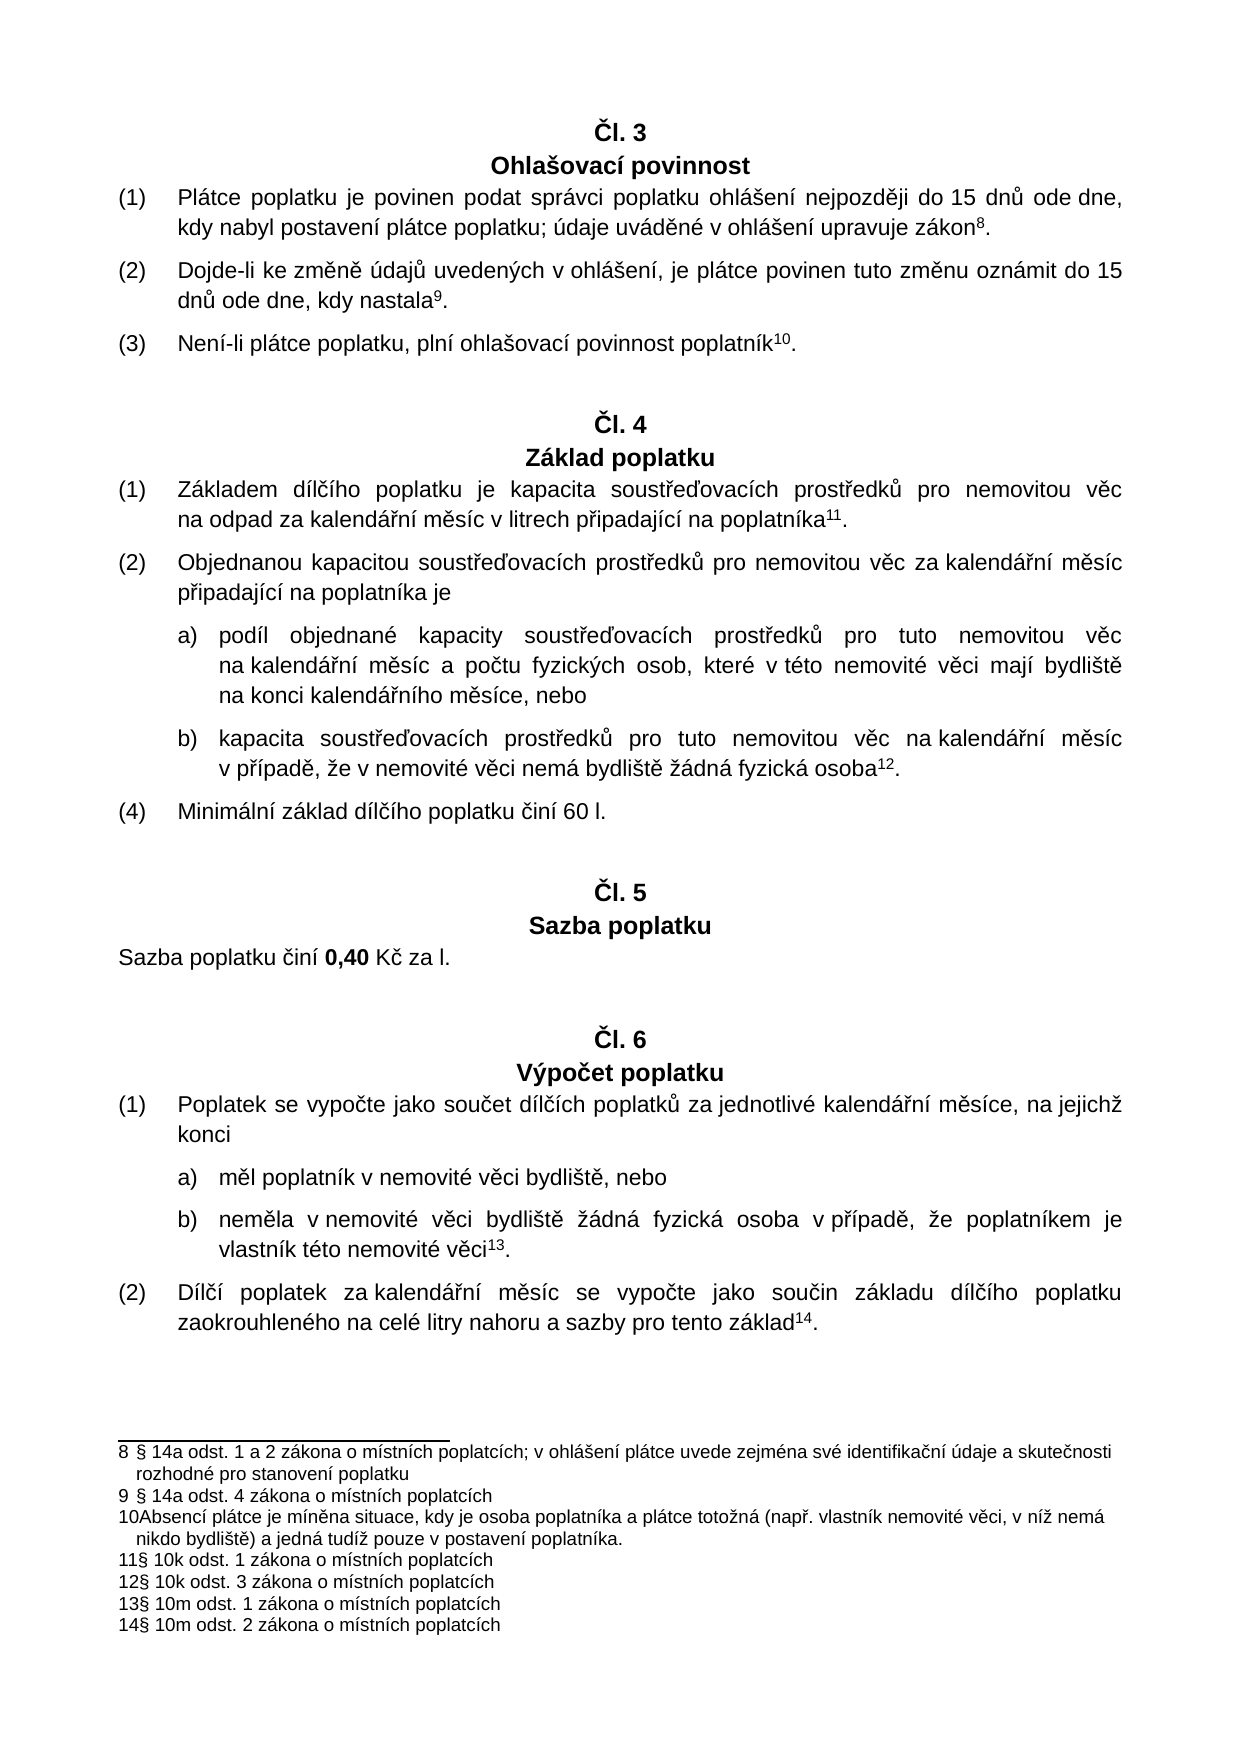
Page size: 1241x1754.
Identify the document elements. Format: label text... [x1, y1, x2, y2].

list § 14a odst. 1 a 2 zákona o místních poplatcích; v ohlášení plátce uvede zejména své identifikační údaje a skutečnosti rozhodné pro stanovení poplatku [118, 1441, 1122, 1484]
list § 10m odst. 2 zákona o místních poplatcích [118, 1614, 1122, 1635]
list měl poplatník v nemovité věci bydliště, nebo [177, 1163, 1122, 1190]
subtitle Čl. 3 Ohlašovací povinnost [118, 118, 1122, 180]
subtitle Čl. 4 Základ poplatku [118, 410, 1122, 472]
list Dojde-li ke změně údajů uvedených v ohlášení, je plátce povinen tuto změnu oznámit do 15 dnů ode dne, kdy nastala. [118, 257, 1122, 314]
list Není-li plátce poplatku, plní ohlašovací povinnost poplatník. [118, 330, 1122, 356]
subtitle Čl. 5 Sazba poplatku [118, 878, 1122, 940]
list § 14a odst. 4 zákona o místních poplatcích [118, 1484, 1122, 1506]
list kapacita soustřeďovacích prostředků pro tuto nemovitou věc na kalendářní měsíc v případě, že v nemovité věci nemá bydliště žádná fyzická osoba. [177, 725, 1122, 782]
list § 10k odst. 3 zákona o místních poplatcích [118, 1571, 1122, 1592]
list § 10m odst. 1 zákona o místních poplatcích [118, 1592, 1122, 1614]
list Objednanou kapacitou soustřeďovacích prostředků pro nemovitou věc za kalendářní měsíc připadající na poplatníka je [118, 549, 1122, 606]
list Minimální základ dílčího poplatku činí 60 l. [118, 798, 1122, 824]
list Poplatek se vypočte jako součet dílčích poplatků za jednotlivé kalendářní měsíce, na jejichž konci [118, 1091, 1122, 1147]
list § 10k odst. 1 zákona o místních poplatcích [118, 1549, 1122, 1571]
subtitle Čl. 6 Výpočet poplatku [118, 1024, 1122, 1086]
list Základem dílčího poplatku je kapacita soustřeďovacích prostředků pro nemovitou věc na odpad za kalendářní měsíc v litrech připadající na poplatníka. [118, 476, 1122, 533]
list podíl objednané kapacity soustřeďovacích prostředků pro tuto nemovitou věc na kalendářní měsíc a počtu fyzických osob, které v této nemovité věci mají bydliště na konci kalendářního měsíce, nebo [177, 622, 1122, 709]
text Sazba poplatku činí 0,40 Kč za l. [118, 944, 1122, 971]
list Absencí plátce je míněna situace, kdy je osoba poplatníka a plátce totožná (např. vlastník nemovité věci, v níž nemá nikdo bydliště) a jedná tudíž pouze v postavení poplatníka. [118, 1506, 1122, 1549]
list Dílčí poplatek za kalendářní měsíc se vypočte jako součin základu dílčího poplatku zaokrouhleného na celé litry nahoru a sazby pro tento základ. [118, 1279, 1122, 1336]
list Plátce poplatku je povinen podat správci poplatku ohlášení nejpozději do 15 dnů ode dne, kdy nabyl postavení plátce poplatku; údaje uváděné v ohlášení upravuje zákon. [118, 184, 1122, 241]
list neměla v nemovité věci bydliště žádná fyzická osoba v případě, že poplatníkem je vlastník této nemovité věci. [177, 1206, 1122, 1263]
